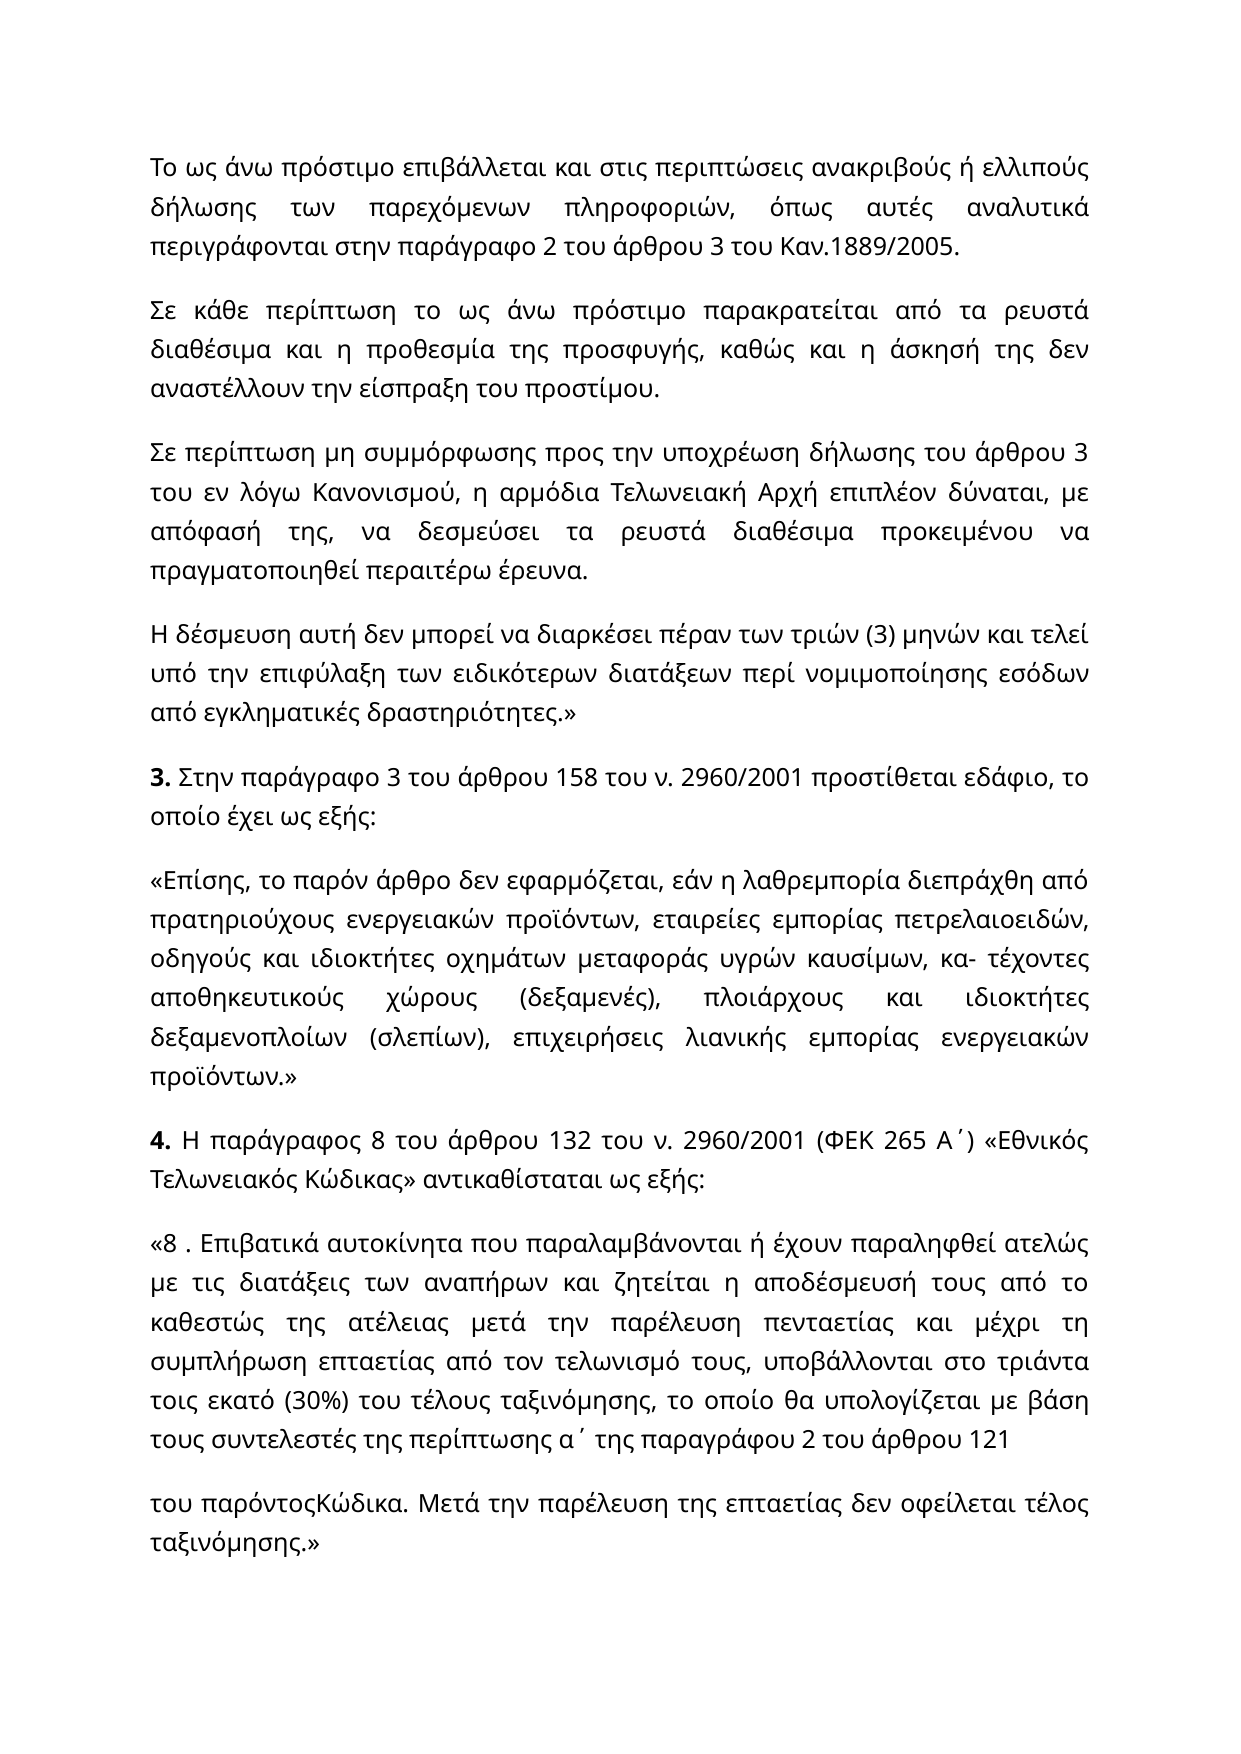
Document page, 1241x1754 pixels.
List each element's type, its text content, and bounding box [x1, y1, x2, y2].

text Σε περίπτωση μη συμμόρφωσης προς την υποχρέωση δήλωσης του άρθρου 3 του εν λόγω Κανονισμού, η αρμόδια Τελωνειακή Αρχή επιπλέον δύναται, με απόφασή της, να δεσμεύσει τα ρευστά διαθέσιμα προκειμένου να πραγματοποιηθεί περαιτέρω έρευνα. [150, 435, 1090, 587]
text Το ως άνω πρόστιμο επιβάλλεται και στις περιπτώσεις ανακριβούς ή ελλιπούς δήλωσης των παρεχόμενων πληροφοριών, όπως αυτές αναλυτικά περιγράφονται στην παράγραφο 2 του άρθρου 3 του Καν.1889/2005. [150, 150, 1090, 262]
text 4. Η παράγραφος 8 του άρθρου 132 του ν. 2960/2001 (ΦΕΚ 265 Α΄) «Εθνικός Τελωνειακός Κώδικας» αντικαθίσταται ως εξής: [150, 1122, 1090, 1196]
text «Επίσης, το παρόν άρθρο δεν εφαρμόζεται, εάν η λαθρεμπορία διεπράχθη από πρατηριούχους ενεργειακών προϊόντων, εταιρείες εμπορίας πετρελαιοειδών, οδηγούς και ιδιοκτήτες οχημάτων μεταφοράς υγρών καυσίμων, κα- τέχοντες αποθηκευτικούς χώρους (δεξαμενές), πλοιάρχους και ιδιοκτήτες δεξαμενοπλοίων (σλεπίων), επιχειρήσεις λιανικής εμπορίας ενεργειακών προϊόντων.» [150, 862, 1090, 1092]
text Σε κάθε περίπτωση το ως άνω πρόστιμο παρακρατείται από τα ρευστά διαθέσιμα και η προθεσμία της προσφυγής, καθώς και η άσκησή της δεν αναστέλλουν την είσπραξη του προστίμου. [150, 292, 1090, 405]
text Η δέσμευση αυτή δεν μπορεί να διαρκέσει πέραν των τριών (3) μηνών και τελεί υπό την επιφύλαξη των ειδικότερων διατάξεων περί νομιμοποίησης εσόδων από εγκληματικές δραστηριότητες.» [150, 617, 1090, 729]
text του παρόντοςΚώδικα. Μετά την παρέλευση της επταετίας δεν οφείλεται τέλος ταξινόμησης.» [150, 1486, 1090, 1559]
text 3. Στην παράγραφο 3 του άρθρου 158 του ν. 2960/2001 προστίθεται εδάφιο, το οποίο έχει ως εξής: [150, 759, 1090, 832]
text «8 . Επιβατικά αυτοκίνητα που παραλαμβάνονται ή έχουν παραληφθεί ατελώς με τις διατάξεις των αναπήρων και ζητείται η αποδέσμευσή τους από το καθεστώς της ατέλειας μετά την παρέλευση πενταετίας και μέχρι τη συμπλήρωση επταετίας από τον τελωνισμό τους, υποβάλλονται στο τριάντα τοις εκατό (30%) του τέλους ταξινόμησης, το οποίο θα υπολογίζεται με βάση τους συντελεστές της περίπτωσης α΄ της παραγράφου 2 του άρθρου 121 [150, 1226, 1090, 1456]
